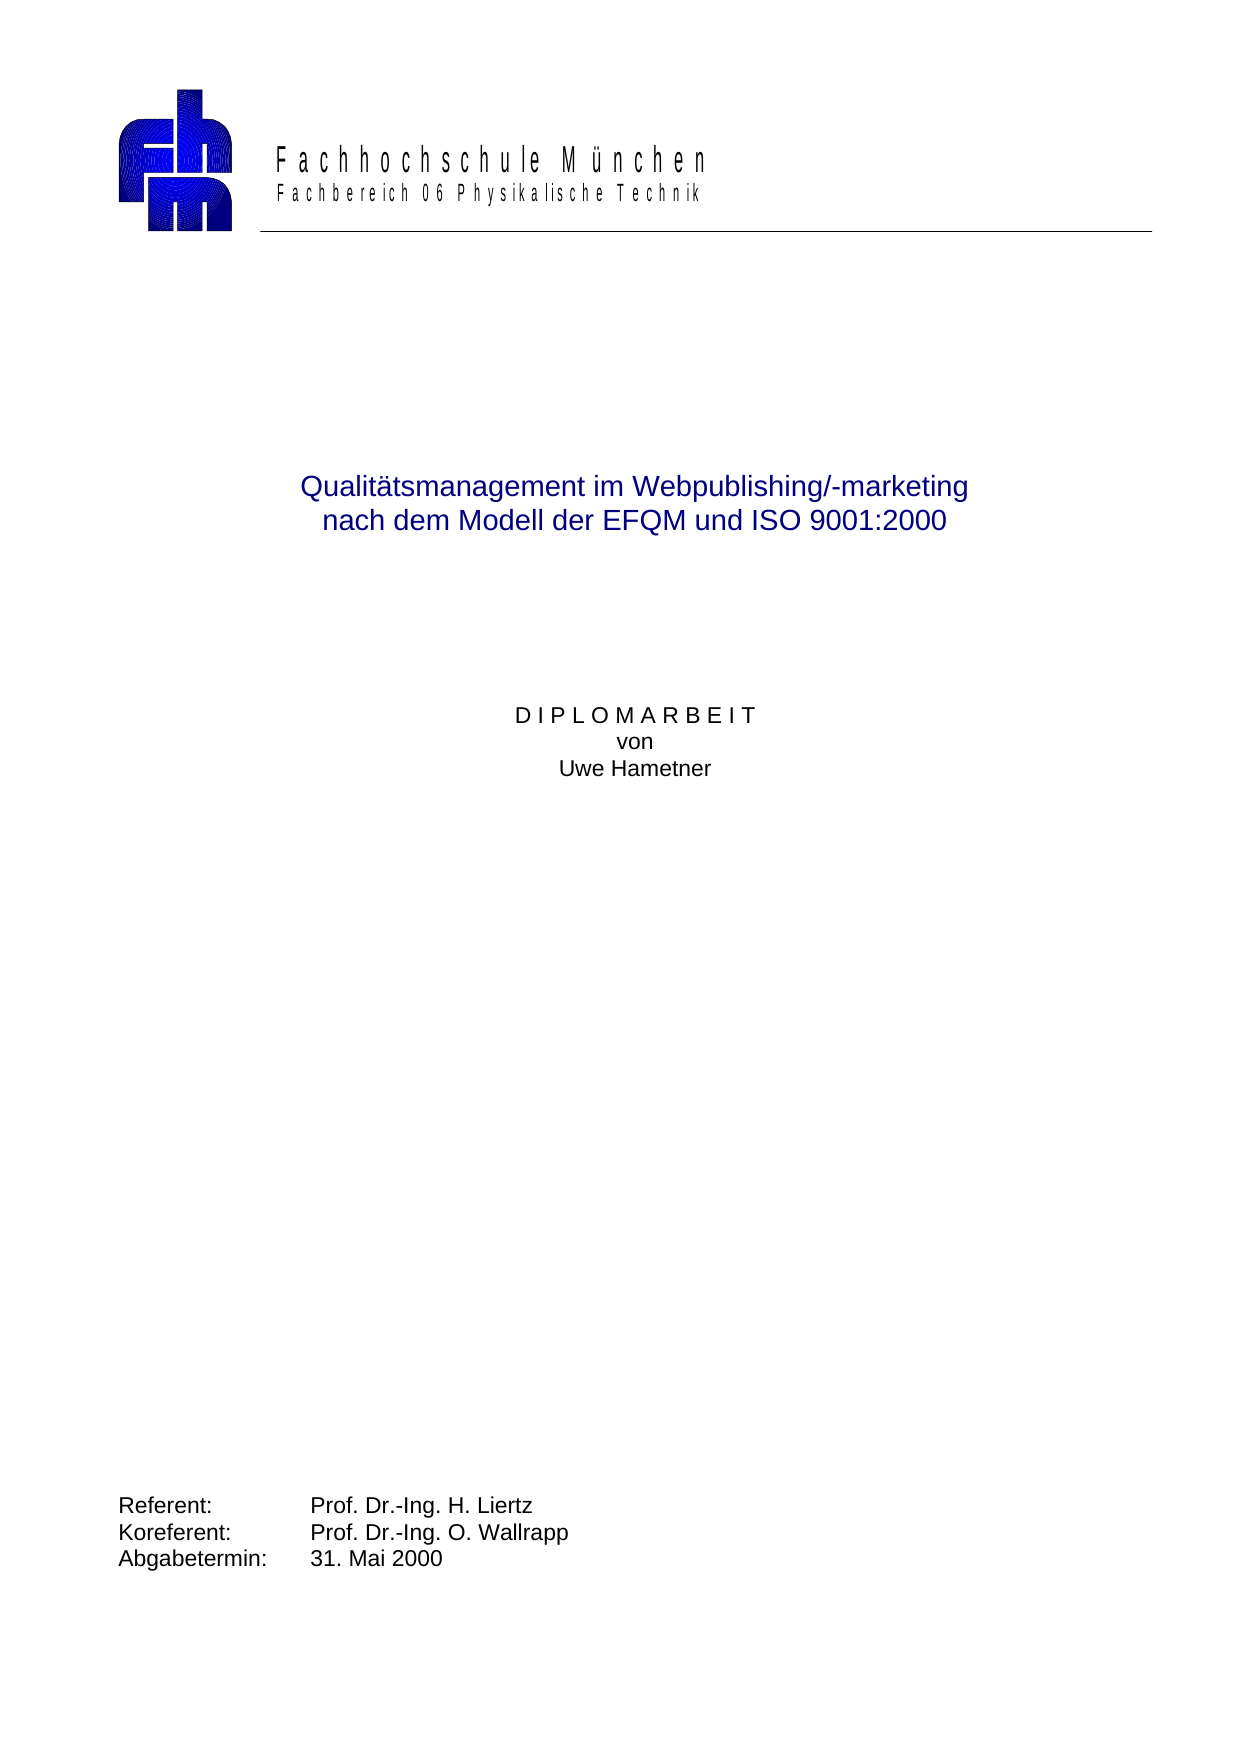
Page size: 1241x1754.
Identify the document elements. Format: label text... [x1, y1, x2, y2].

text Lfd. Nr.: [118, 1572, 1152, 1598]
text D I P L O M A R B E I T [118, 702, 1152, 728]
text von Uwe Hametner [118, 728, 1152, 781]
text Koreferent: Prof. Dr.-Ing. O. Wallrapp [118, 1519, 1152, 1545]
text Qualitätsmanagement im Webpublishing/-marketing nach dem Modell der EFQM und ISO 9001:2000 [118, 469, 1152, 537]
text Referent: Prof. Dr.-Ing. H. Liertz [118, 1492, 1152, 1519]
text Abgabetermin: 31. Mai 2000 [118, 1545, 1152, 1572]
